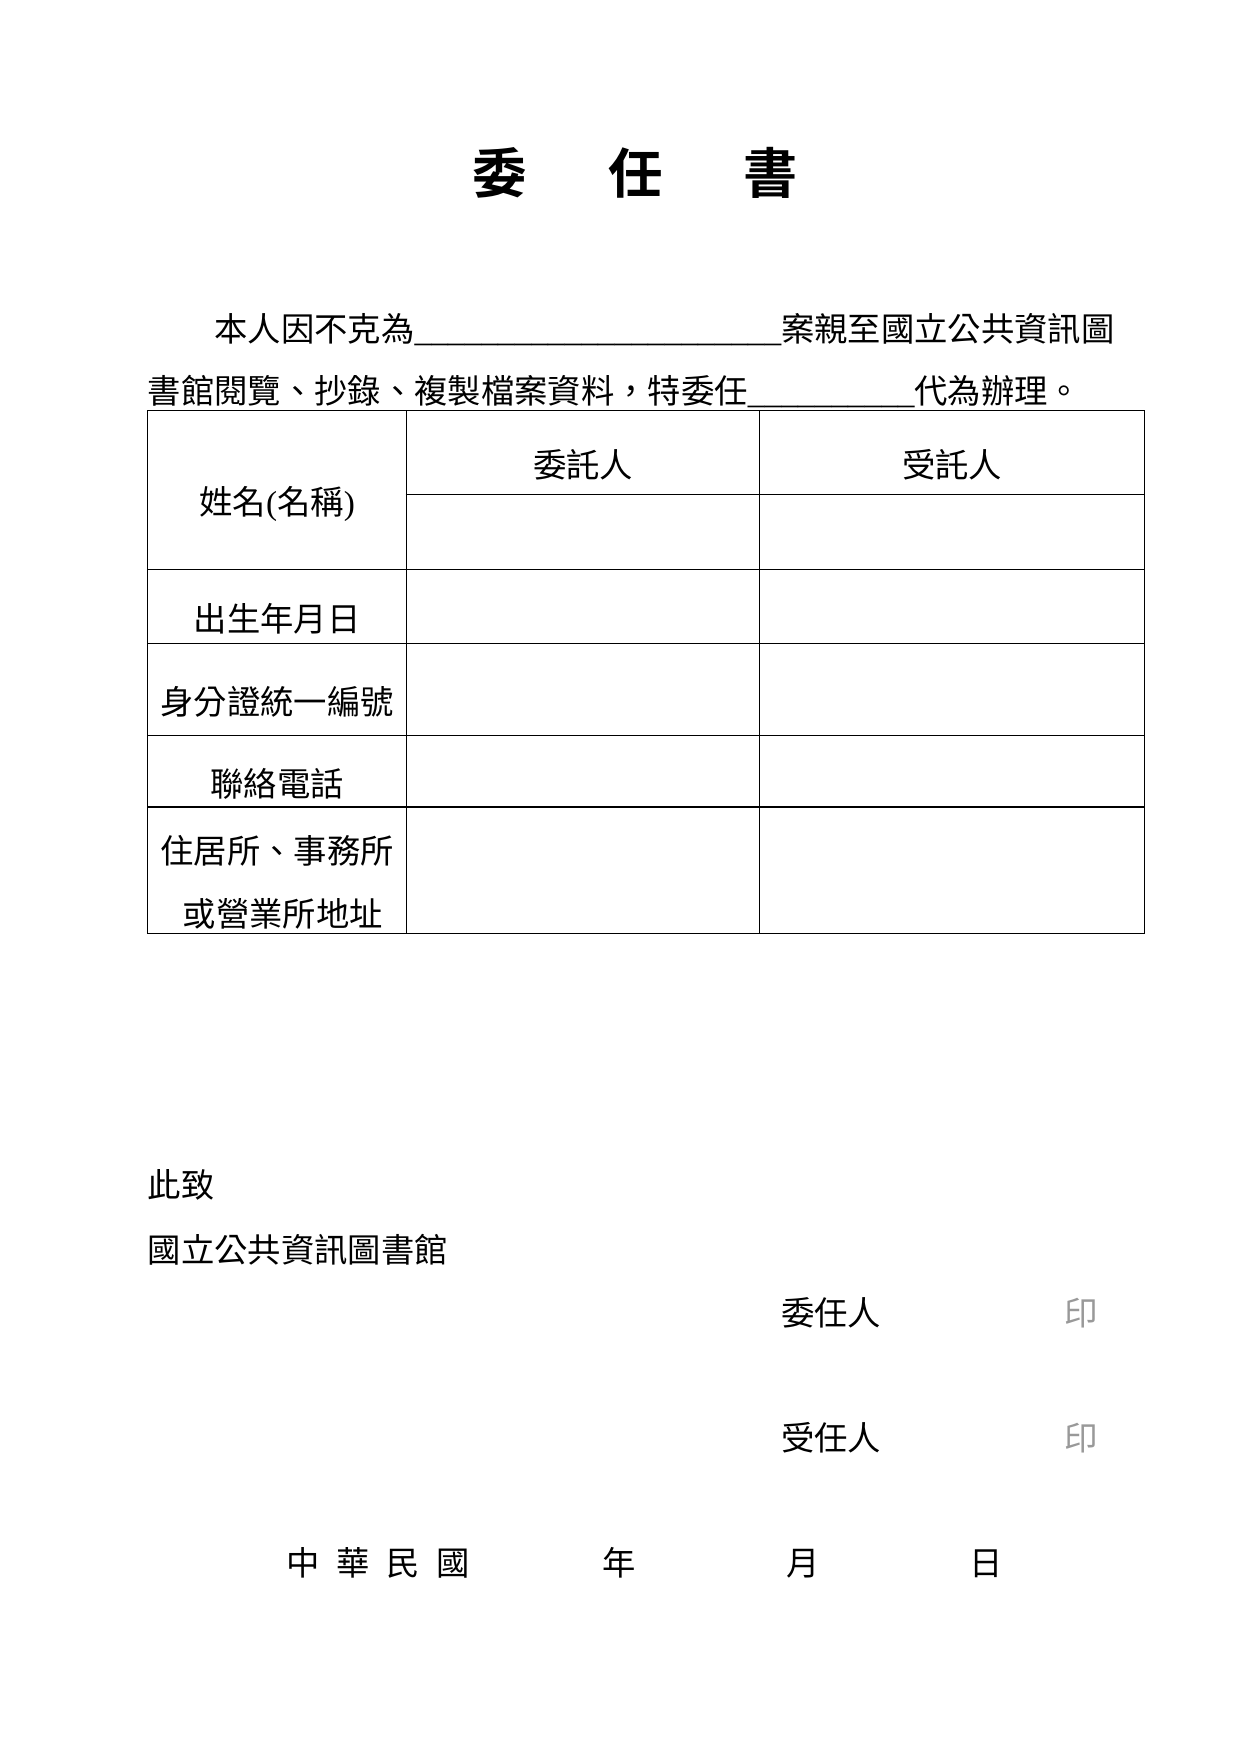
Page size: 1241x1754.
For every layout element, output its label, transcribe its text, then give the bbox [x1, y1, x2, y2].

text 此致 [148, 1158, 1122, 1207]
table_cell [407, 808, 759, 932]
table_cell [407, 495, 759, 569]
table_cell 出生年月日 [148, 570, 406, 642]
table_header 姓名(名稱) [148, 411, 406, 569]
table_cell [760, 808, 1144, 932]
text 委任人 印 [148, 1269, 1122, 1332]
table_header 委託人 [407, 411, 759, 494]
table_cell [760, 736, 1144, 806]
table_cell 住居所、事務所 或營業所地址 [148, 808, 406, 932]
table_cell [407, 570, 759, 642]
table_header 受託人 [760, 411, 1144, 494]
text 中 華 民 國 年 月 日 [166, 1519, 1122, 1582]
table_cell 身分證統一編號 [148, 644, 406, 735]
table_cell [760, 495, 1144, 569]
table_cell [407, 736, 759, 806]
table_cell [407, 644, 759, 735]
table_cell [760, 644, 1144, 735]
table_cell [760, 570, 1144, 642]
table_cell 聯絡電話 [148, 736, 406, 806]
text 受任人 印 [148, 1394, 1122, 1457]
text 委 任 書 [148, 97, 1122, 222]
text 本人因不克為______________________案親至國立公共資訊圖書館閱覽、抄錄、複製檔案資料，特委任__________代為辦理。 [148, 285, 1122, 410]
text 國立公共資訊圖書館 [148, 1207, 1122, 1269]
